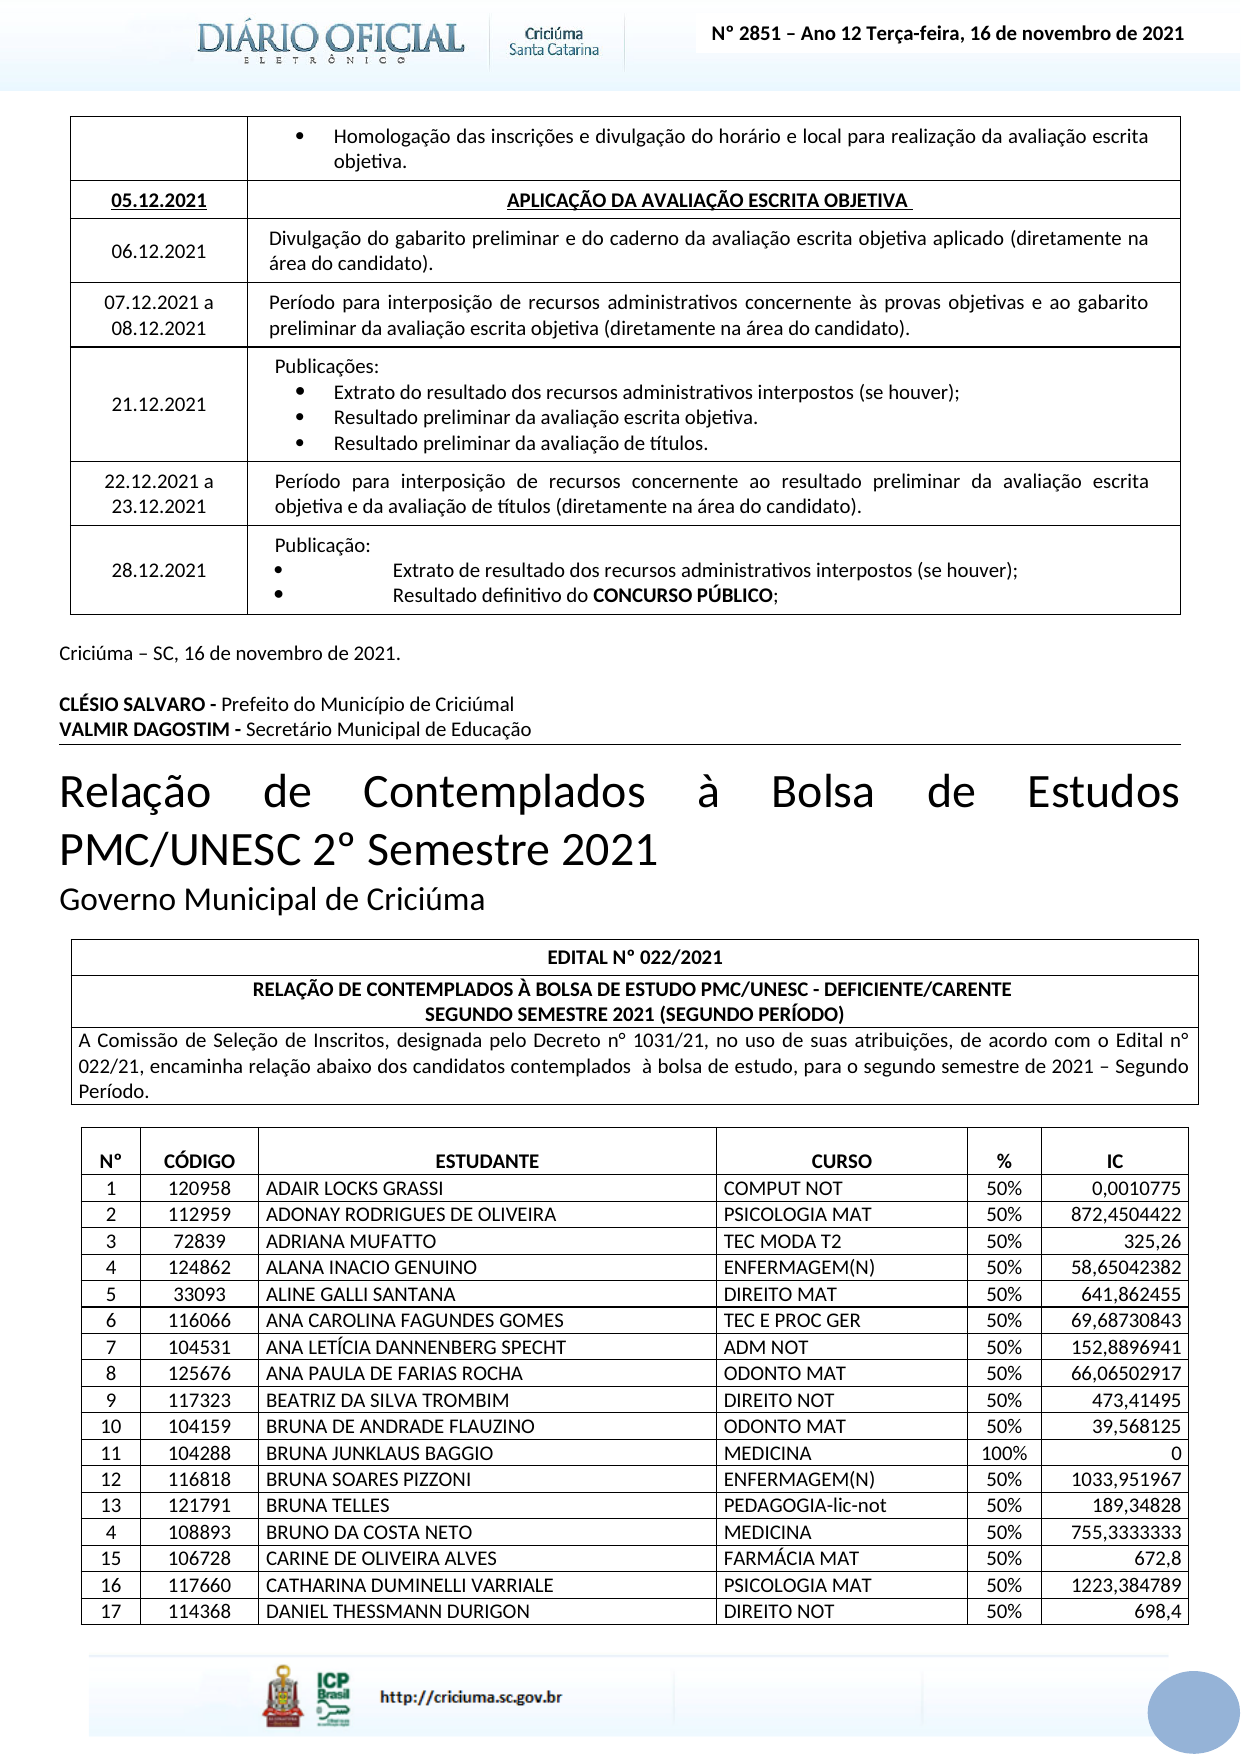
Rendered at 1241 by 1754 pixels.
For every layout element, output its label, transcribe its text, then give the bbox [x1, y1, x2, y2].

table_cell 50% [968, 1572, 1041, 1597]
table_cell 05.12.2021 [71, 181, 247, 218]
table_cell 116066 [141, 1308, 258, 1333]
table_cell 0,0010775 [1042, 1175, 1188, 1201]
table_cell 10 [82, 1413, 140, 1439]
table_cell ANA LETÍCIA DANNENBERG SPECHT [259, 1334, 716, 1359]
table_header Nº [82, 1128, 140, 1174]
table_cell 50% [968, 1519, 1041, 1544]
table_cell 16 [82, 1572, 140, 1597]
table_cell 125676 [141, 1360, 258, 1386]
table_header CÓDIGO [141, 1128, 258, 1174]
table_cell 28.12.2021 [71, 526, 247, 614]
table_cell 50% [968, 1202, 1041, 1227]
table_cell DIREITO MAT [717, 1281, 967, 1306]
table_cell 189,34828 [1042, 1493, 1188, 1518]
table_cell 7 [82, 1334, 140, 1359]
table_cell 121791 [141, 1493, 258, 1518]
table_cell 5 [82, 1281, 140, 1306]
table_cell ALANA INACIO GENUINO [259, 1255, 716, 1280]
table_cell DIREITO NOT [717, 1599, 967, 1624]
table_cell 112959 [141, 1202, 258, 1227]
table_cell 104159 [141, 1413, 258, 1439]
table_cell 33093 [141, 1281, 258, 1306]
table_cell 325,26 [1042, 1228, 1188, 1253]
table_cell FARMÁCIA MAT [717, 1546, 967, 1571]
text VALMIR DAGOSTIM - Secretário Municipal de Educação [59, 717, 1181, 744]
table_cell 50% [968, 1546, 1041, 1571]
table_cell MEDICINA [717, 1519, 967, 1544]
table_cell RELAÇÃO DE CONTEMPLADOS À BOLSA DE ESTUDO PMC/UNESC - DEFICIENTE/CARENTE SEGUNDO SEMESTRE 2021 (SEGUNDO PERÍODO) [72, 976, 1198, 1027]
table_cell 12 [82, 1466, 140, 1492]
table_cell 152,8896941 [1042, 1334, 1188, 1359]
table_cell 124862 [141, 1255, 258, 1280]
text Relação de Contemplados à Bolsa de Estudos PMC/UNESC 2º Semestre 2021 [59, 761, 1181, 878]
table_cell BRUNA TELLES [259, 1493, 716, 1518]
table_cell 120958 [141, 1175, 258, 1201]
table_cell 1223,384789 [1042, 1572, 1188, 1597]
table_cell ENFERMAGEM(N) [717, 1466, 967, 1492]
table_cell 50% [968, 1228, 1041, 1253]
table_cell 50% [968, 1387, 1041, 1412]
table_cell ADM NOT [717, 1334, 967, 1359]
table_cell Publicação: Extrato de resultado dos recursos administrativos interpostos (se houver); Resultado definitivo do CONCURSO PÚBLICO; [248, 526, 1180, 614]
table_cell CARINE DE OLIVEIRA ALVES [259, 1546, 716, 1571]
table_cell Divulgação do gabarito preliminar e do caderno da avaliação escrita objetiva aplicado (diretamente na área do candidato). [248, 219, 1180, 282]
table_cell 4 [82, 1255, 140, 1280]
table_header IC [1042, 1128, 1188, 1174]
table_cell 698,4 [1042, 1599, 1188, 1624]
table_cell 50% [968, 1413, 1041, 1439]
table_cell BRUNA SOARES PIZZONI [259, 1466, 716, 1492]
table_cell 22.12.2021 a 23.12.2021 [71, 462, 247, 525]
table_cell 104288 [141, 1440, 258, 1465]
table_cell BEATRIZ DA SILVA TROMBIM [259, 1387, 716, 1412]
table_cell [71, 117, 247, 180]
table_header % [968, 1128, 1041, 1174]
table_cell BRUNA JUNKLAUS BAGGIO [259, 1440, 716, 1465]
table_cell PSICOLOGIA MAT [717, 1572, 967, 1597]
table_cell PSICOLOGIA MAT [717, 1202, 967, 1227]
table_cell 07.12.2021 a 08.12.2021 [71, 283, 247, 346]
table_cell 116818 [141, 1466, 258, 1492]
table_cell TEC MODA T2 [717, 1228, 967, 1253]
table_cell 473,41495 [1042, 1387, 1188, 1412]
table_cell 50% [968, 1360, 1041, 1386]
table_cell 69,68730843 [1042, 1308, 1188, 1333]
table_cell 21.12.2021 [71, 348, 247, 461]
table_cell ANA CAROLINA FAGUNDES GOMES [259, 1308, 716, 1333]
table_cell 17 [82, 1599, 140, 1624]
table_cell ADAIR LOCKS GRASSI [259, 1175, 716, 1201]
table_cell MEDICINA [717, 1440, 967, 1465]
table_cell BRUNA DE ANDRADE FLAUZINO [259, 1413, 716, 1439]
table_cell 50% [968, 1334, 1041, 1359]
table_cell 672,8 [1042, 1546, 1188, 1571]
table_cell 58,65042382 [1042, 1255, 1188, 1280]
table_cell 9 [82, 1387, 140, 1412]
table_cell ALINE GALLI SANTANA [259, 1281, 716, 1306]
table_cell TEC E PROC GER [717, 1308, 967, 1333]
table_cell PEDAGOGIA-lic-not [717, 1493, 967, 1518]
table_cell 114368 [141, 1599, 258, 1624]
table_cell 872,4504422 [1042, 1202, 1188, 1227]
table_cell CATHARINA DUMINELLI VARRIALE [259, 1572, 716, 1597]
text Governo Municipal de Criciúma [59, 878, 1181, 918]
table_cell 117660 [141, 1572, 258, 1597]
table_cell Publicação: Extrato do resultado recursos administrativos interpostos; Homologação das inscrições e divulgação do horário e local para realização da avaliação escrita objetiva. [248, 117, 1180, 180]
table_cell 06.12.2021 [71, 219, 247, 282]
table_cell 50% [968, 1493, 1041, 1518]
table_cell DANIEL THESSMANN DURIGON [259, 1599, 716, 1624]
table_cell 117323 [141, 1387, 258, 1412]
table_cell Período para interposição de recursos administrativos concernente às provas objetivas e ao gabarito preliminar da avaliação escrita objetiva (diretamente na área do candidato). [248, 283, 1180, 346]
table_cell Publicações: Extrato do resultado dos recursos administrativos interpostos (se houver); Resultado preliminar da avaliação escrita objetiva. Resultado preliminar da avaliação de títulos. [248, 348, 1180, 461]
table_cell 8 [82, 1360, 140, 1386]
table_cell 66,06502917 [1042, 1360, 1188, 1386]
table_cell 39,568125 [1042, 1413, 1188, 1439]
table_cell 1 [82, 1175, 140, 1201]
table_cell 11 [82, 1440, 140, 1465]
table_cell ADONAY RODRIGUES DE OLIVEIRA [259, 1202, 716, 1227]
table_cell 50% [968, 1599, 1041, 1624]
table_cell DIREITO NOT [717, 1387, 967, 1412]
table_cell 0 [1042, 1440, 1188, 1465]
table_cell ODONTO MAT [717, 1360, 967, 1386]
table_cell ANA PAULA DE FARIAS ROCHA [259, 1360, 716, 1386]
table_cell 50% [968, 1175, 1041, 1201]
table_cell 50% [968, 1466, 1041, 1492]
table_cell A Comissão de Seleção de Inscritos, designada pelo Decreto n° 1031/21, no uso de suas atribuições, de acordo com o Edital n° 022/21, encaminha relação abaixo dos candidatos contemplados à bolsa de estudo, para o segundo semestre de 2021 – Segundo Período. [72, 1028, 1198, 1104]
table_cell ENFERMAGEM(N) [717, 1255, 967, 1280]
text CLÉSIO SALVARO - Prefeito do Município de Criciúmal [59, 691, 1181, 717]
table_cell 6 [82, 1308, 140, 1333]
table_cell 13 [82, 1493, 140, 1518]
table_cell 108893 [141, 1519, 258, 1544]
table_cell Período para interposição de recursos concernente ao resultado preliminar da avaliação escrita objetiva e da avaliação de títulos (diretamente na área do candidato). [248, 462, 1180, 525]
table_cell 15 [82, 1546, 140, 1571]
table_header ESTUDANTE [259, 1128, 716, 1174]
text Criciúma – SC, 16 de novembro de 2021. [59, 640, 1181, 666]
table_cell 50% [968, 1281, 1041, 1306]
table_cell 50% [968, 1255, 1041, 1280]
table_cell 641,862455 [1042, 1281, 1188, 1306]
table_cell 104531 [141, 1334, 258, 1359]
table_cell COMPUT NOT [717, 1175, 967, 1201]
table_cell 106728 [141, 1546, 258, 1571]
table_cell ADRIANA MUFATTO [259, 1228, 716, 1253]
table_cell 72839 [141, 1228, 258, 1253]
table_cell APLICAÇÃO DA AVALIAÇÃO ESCRITA OBJETIVA [248, 181, 1180, 218]
table_cell BRUNO DA COSTA NETO [259, 1519, 716, 1544]
table_header CURSO [717, 1128, 967, 1174]
table_cell 3 [82, 1228, 140, 1253]
table_cell 755,3333333 [1042, 1519, 1188, 1544]
table_cell 1033,951967 [1042, 1466, 1188, 1492]
table_cell 50% [968, 1308, 1041, 1333]
table_cell 2 [82, 1202, 140, 1227]
table_cell 100% [968, 1440, 1041, 1465]
table_header EDITAL Nº 022/2021 [72, 940, 1198, 975]
table_cell 4 [82, 1519, 140, 1544]
table_cell ODONTO MAT [717, 1413, 967, 1439]
